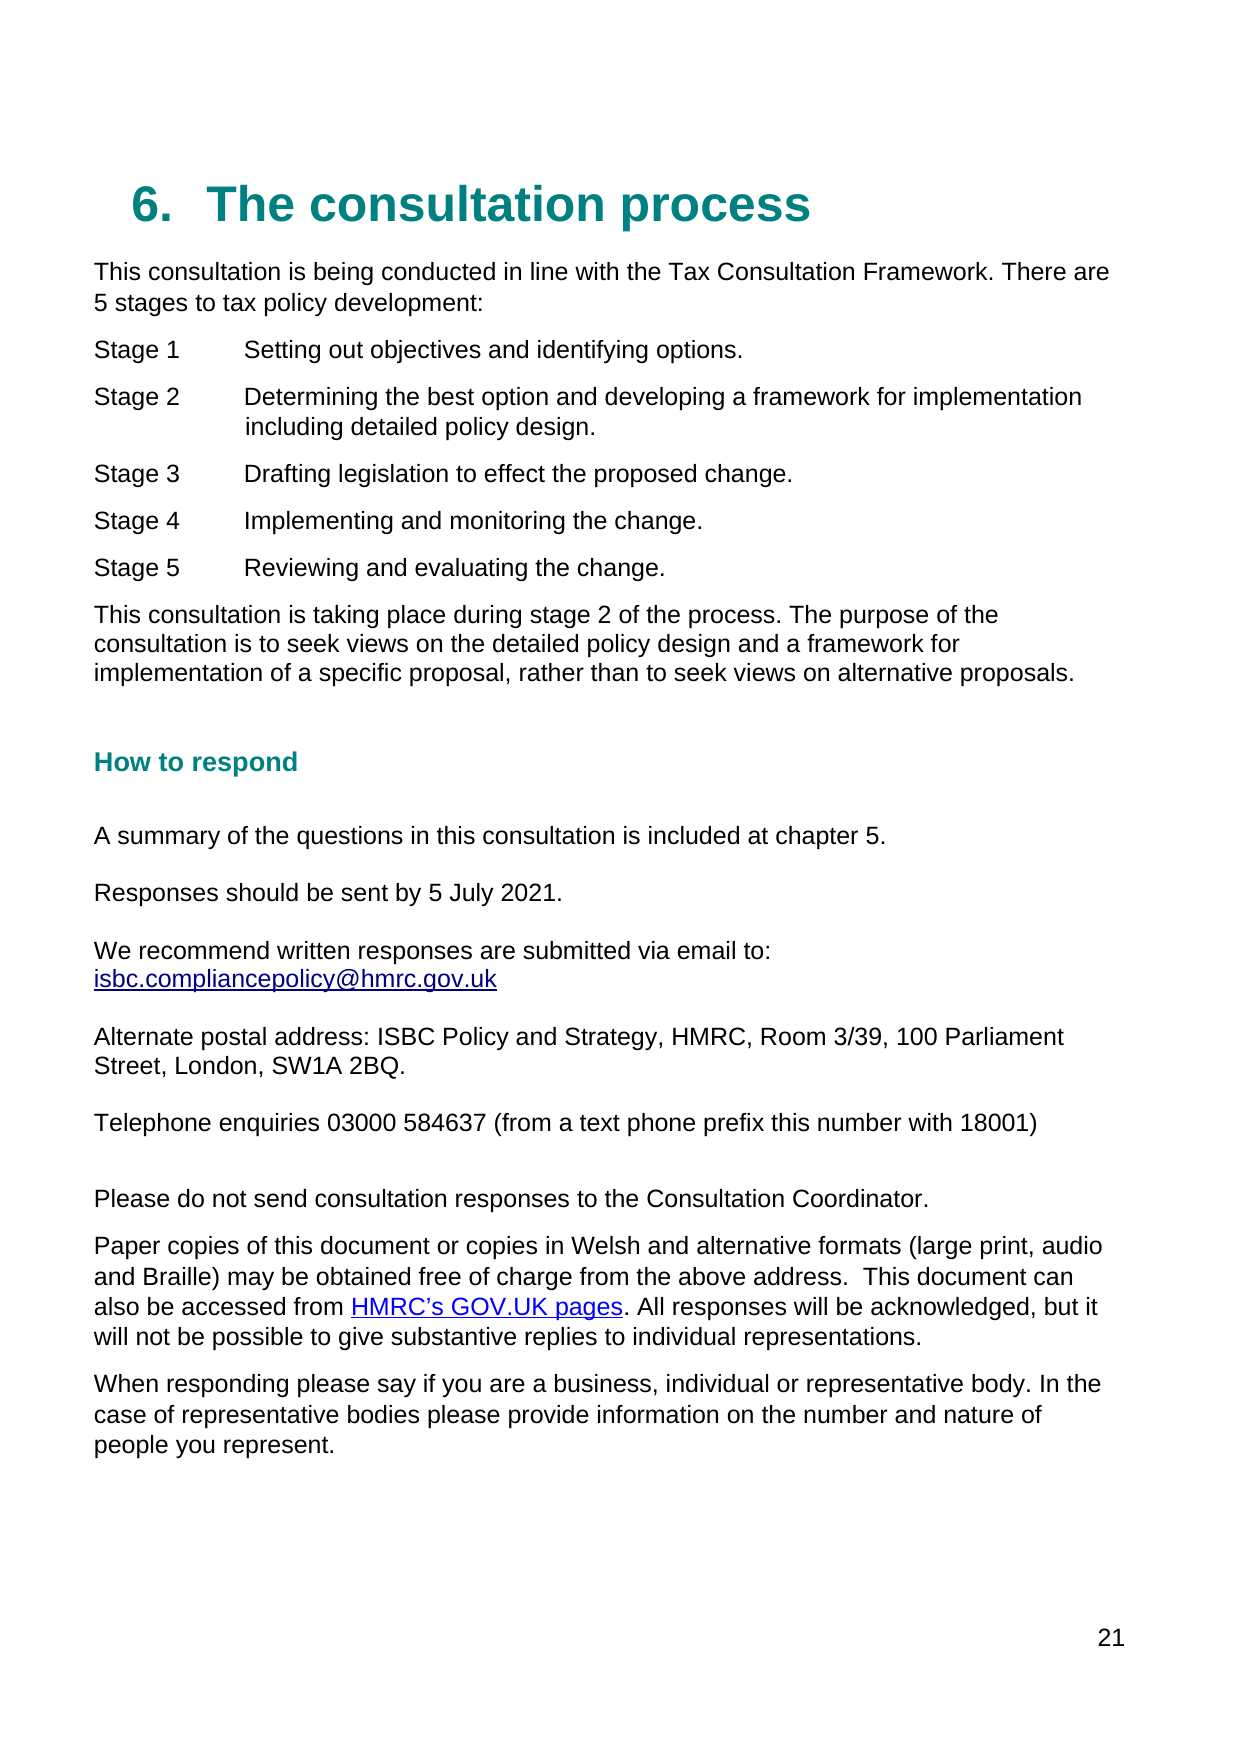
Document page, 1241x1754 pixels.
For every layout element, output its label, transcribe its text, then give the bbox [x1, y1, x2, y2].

text Stage 4 Implementing and monitoring the change. [94, 506, 1125, 535]
text Stage 1 Setting out objectives and identifying options. [94, 334, 1125, 363]
text isbc.compliancepolicy@hmrc.gov.uk [94, 964, 1125, 993]
subtitle How to respond [94, 746, 1125, 777]
text A summary of the questions in this consultation is included at chapter 5. [94, 821, 1125, 849]
text Stage 5 Reviewing and evaluating the change. [94, 553, 1125, 582]
text We recommend written responses are submitted via email to: [94, 936, 1125, 964]
text Stage 3 Drafting legislation to effect the proposed change. [94, 459, 1125, 488]
text Alternate postal address: ISBC Policy and Strategy, HMRC, Room 3/39, 100 Parliament Street, London, SW1A 2BQ. [94, 1022, 1125, 1079]
subtitle The consultation process [131, 174, 1125, 232]
text Paper copies of this document or copies in Welsh and alternative formats (large print, audio and Braille) may be obtained free of charge from the above address. This document can also be accessed from HMRC’s GOV.UK pages. All responses will be acknowledged, but it will not be possible to give substantive replies to individual representations. [94, 1231, 1125, 1351]
text Stage 2 Determining the best option and developing a framework for implementation including detailed policy design. [94, 382, 1125, 441]
text When responding please say if you are a business, individual or representative body. In the case of representative bodies please provide information on the number and nature of people you represent. [94, 1369, 1125, 1459]
text Please do not send consultation responses to the Consultation Coordinator. [94, 1184, 1125, 1213]
text Responses should be sent by 5 July 2021. [94, 878, 1125, 907]
text This consultation is being conducted in line with the Tax Consultation Framework. There are 5 stages to tax policy development: [94, 257, 1125, 316]
text This consultation is taking place during stage 2 of the process. The purpose of the consultation is to seek views on the detailed policy design and a framework for implementation of a specific proposal, rather than to seek views on alternative proposals. [94, 600, 1125, 687]
text Telephone enquiries 03000 584637 (from a text phone prefix this number with 18001) [94, 1108, 1125, 1137]
